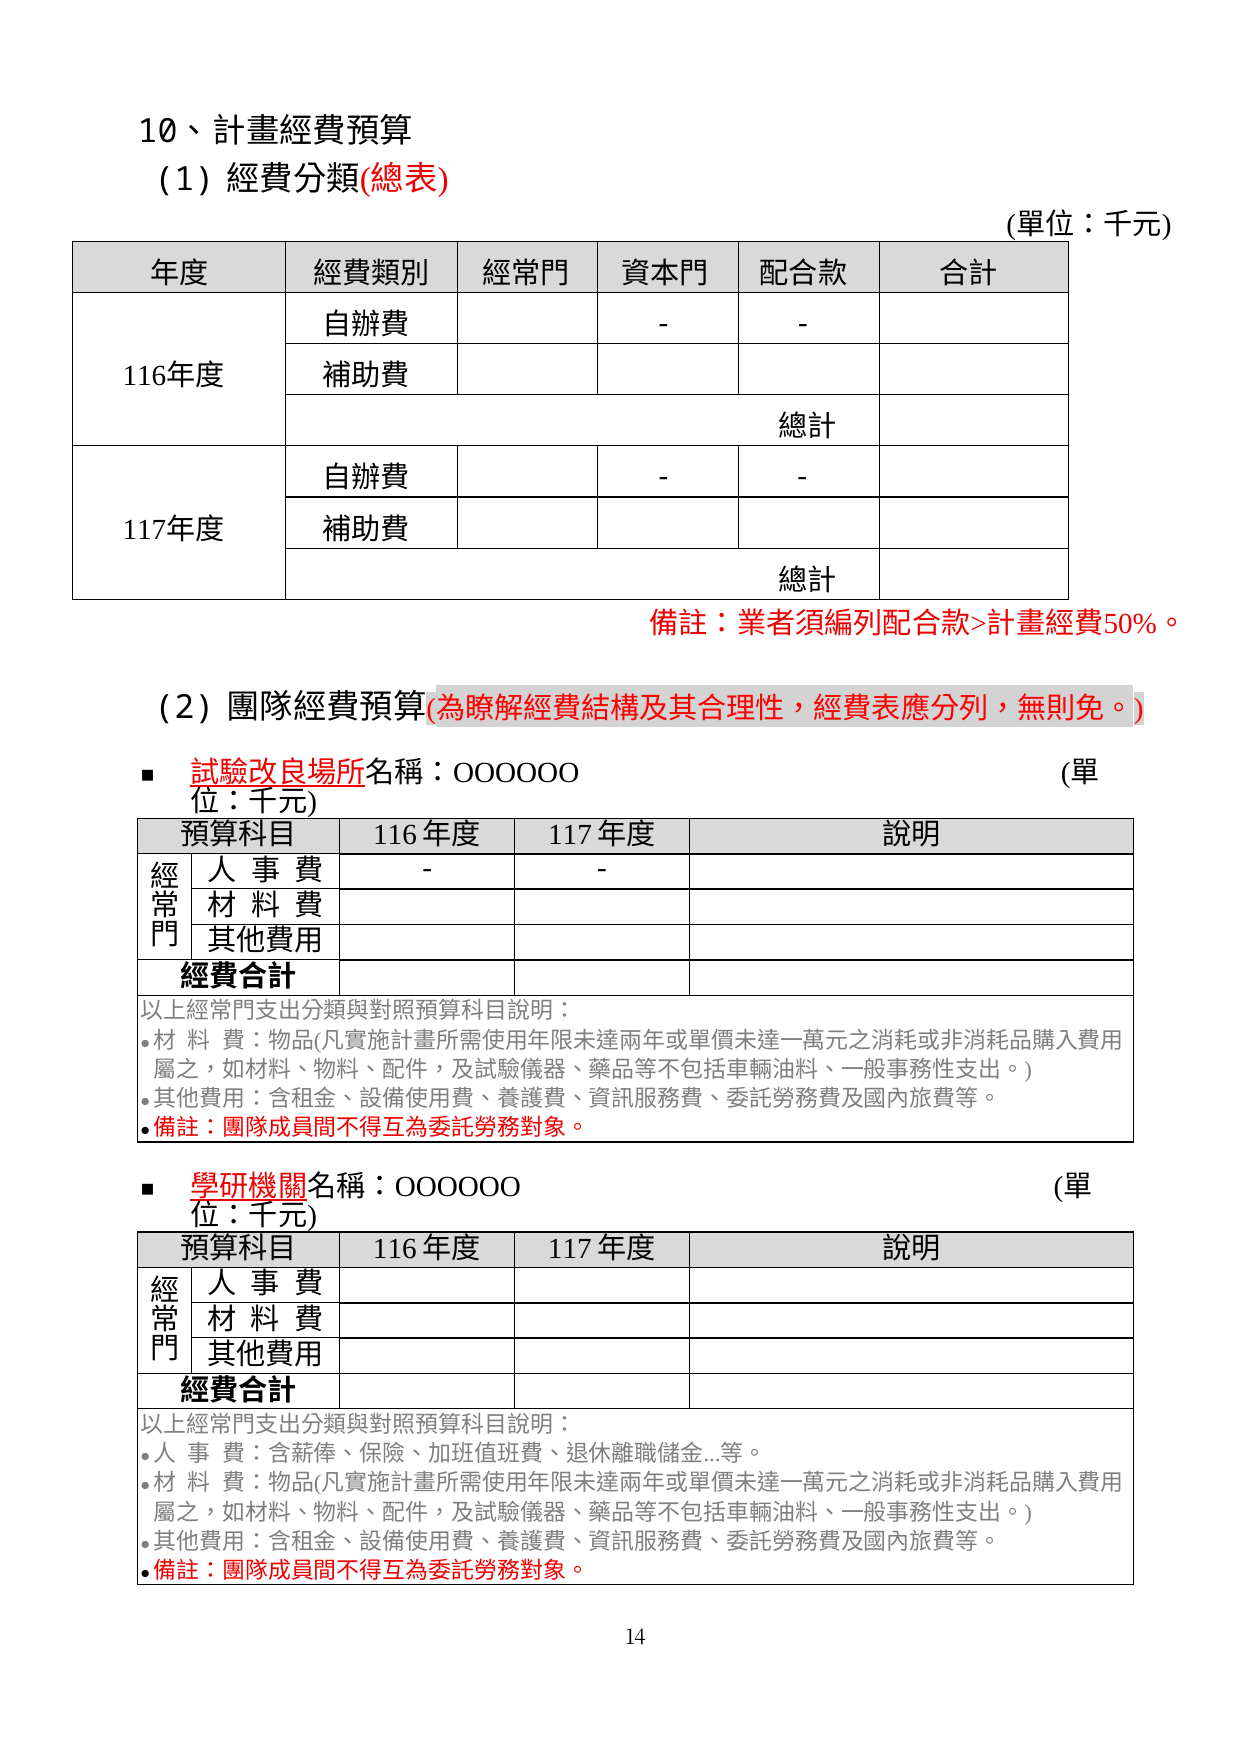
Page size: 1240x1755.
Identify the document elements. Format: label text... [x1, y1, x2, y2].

table_cell [598, 344, 738, 394]
table_cell [340, 1339, 514, 1373]
table_cell [690, 1374, 1133, 1408]
table_cell [515, 925, 689, 959]
table_cell [690, 961, 1133, 994]
table_cell [515, 890, 689, 924]
table_cell [739, 498, 879, 547]
table_cell [515, 1339, 689, 1373]
table_cell 材 料 費 [192, 1303, 339, 1337]
table_cell [690, 855, 1133, 888]
table_cell [880, 395, 1068, 445]
table_cell [598, 498, 738, 547]
table_cell 預算科目 [138, 819, 339, 853]
table_cell [880, 293, 1068, 343]
table_cell [880, 344, 1068, 394]
table_cell 117年度 [515, 819, 689, 853]
table_cell [458, 446, 597, 496]
table_cell 補助費 [286, 498, 457, 547]
table_header 試驗改良場所名稱：OOOOOO (單位：千元) [138, 759, 1133, 818]
table_cell 預算科目 [138, 1233, 339, 1267]
table_cell [739, 344, 879, 394]
table_cell [340, 890, 514, 924]
table_cell [515, 1268, 689, 1302]
list 經費分類(總表) [154, 152, 1171, 200]
table_cell 117年度 [515, 1233, 689, 1267]
table_cell - [515, 855, 689, 888]
table_cell [515, 1374, 689, 1408]
text 備註：業者須編列配合款>計畫經費50%。 [187, 609, 1186, 640]
table_cell [340, 1374, 514, 1408]
table_header 經費類別 [286, 242, 457, 292]
table_cell 材 料 費 [192, 889, 339, 924]
table_cell 以上經常門支出分類與對照預算科目說明： 人 事 費：含薪俸、保險、加班值班費、退休離職儲金...等。 材 料 費：物品(凡實施計畫所需使用年限未達兩年或單價未達一萬元之消耗或非消耗品購入費用屬之，如材料、物料、配件，及試驗儀器、藥品等不包括車輛油料、一般事務性支出。) 其他費用：含租金、設備使用費、養護費、資訊服務費、委託勞務費及國內旅費等。 備註：團隊成員間不得互為委託勞務對象。 [138, 1409, 1133, 1584]
table_cell 經常門 [138, 1268, 191, 1373]
table_cell 自辦費 [286, 446, 457, 496]
table_cell 說明 [690, 819, 1133, 853]
table_header 學研機關名稱：OOOOOO (單位：千元) [138, 1173, 1133, 1231]
table_cell [690, 1339, 1133, 1373]
table_header 合計 [880, 242, 1068, 292]
table_cell [880, 498, 1068, 547]
table_cell 經費合計 [138, 1374, 339, 1408]
list 計畫經費預算 [137, 103, 1133, 152]
table_cell [458, 498, 597, 547]
table_header 配合款 [739, 242, 879, 292]
table_cell [690, 1304, 1133, 1337]
table_cell 經費合計 [138, 960, 339, 994]
table_header 資本門 [598, 242, 738, 292]
table_cell [690, 925, 1133, 959]
table_cell 經常門 [138, 854, 191, 959]
table_cell - [739, 293, 879, 343]
table_cell 自辦費 [286, 293, 457, 343]
table_cell 補助費 [286, 344, 457, 394]
table_cell [340, 925, 514, 959]
table_cell 116年度 [73, 293, 285, 445]
table_cell [690, 890, 1133, 924]
list 團隊經費預算(為瞭解經費結構及其合理性，經費表應分列，無則免。) [154, 680, 1171, 729]
table_cell - [598, 293, 738, 343]
table_cell 其他費用 [192, 1338, 339, 1373]
table_cell 總計 [286, 395, 879, 445]
table_cell 116年度 [340, 1233, 514, 1267]
table_cell - [598, 446, 738, 496]
table_cell [458, 344, 597, 394]
table_header 年度 [73, 242, 285, 292]
table_cell 其他費用 [192, 925, 339, 959]
table_cell 人 事 費 [192, 854, 339, 888]
table_cell [515, 961, 689, 994]
table_cell - [340, 855, 514, 888]
table_cell 說明 [690, 1233, 1133, 1267]
table_cell [458, 293, 597, 343]
table_cell 人 事 費 [192, 1268, 339, 1302]
table_cell [340, 1304, 514, 1337]
table_cell 116年度 [340, 819, 514, 853]
table_cell [515, 1304, 689, 1337]
table_cell [880, 446, 1068, 496]
table_header 經常門 [458, 242, 597, 292]
table_cell [340, 961, 514, 994]
table_cell - [739, 446, 879, 496]
table_cell [690, 1268, 1133, 1302]
table_cell 總計 [286, 549, 879, 599]
table_cell 以上經常門支出分類與對照預算科目說明： 材 料 費：物品(凡實施計畫所需使用年限未達兩年或單價未達一萬元之消耗或非消耗品購入費用屬之，如材料、物料、配件，及試驗儀器、藥品等不包括車輛油料、一般事務性支出。) 其他費用：含租金、設備使用費、養護費、資訊服務費、委託勞務費及國內旅費等。 備註：團隊成員間不得互為委託勞務對象。 [138, 996, 1133, 1141]
table_cell [340, 1268, 514, 1302]
table_cell [880, 549, 1068, 599]
table_cell 117年度 [73, 446, 285, 599]
text (單位：千元) [187, 210, 1171, 241]
